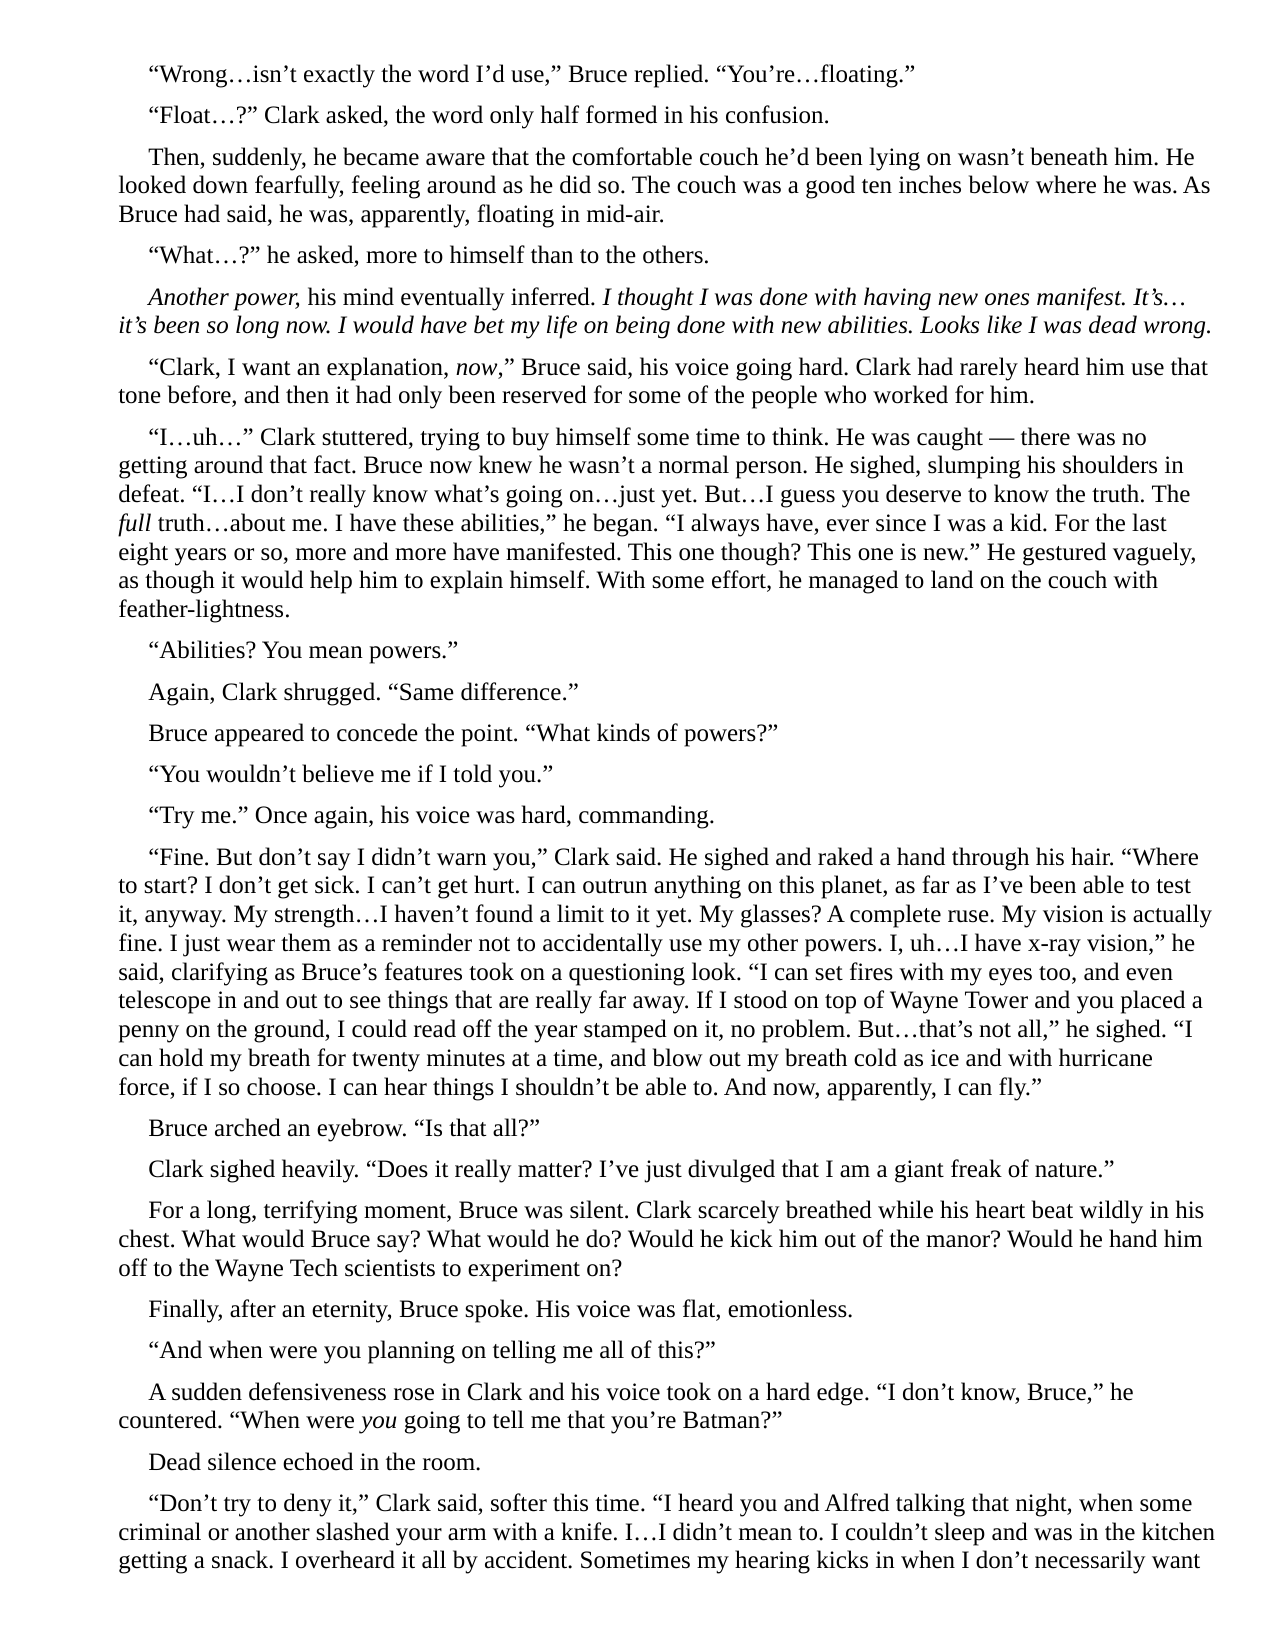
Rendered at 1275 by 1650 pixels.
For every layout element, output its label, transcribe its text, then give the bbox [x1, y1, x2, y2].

text Clark sighed heavily. “Does it really matter? I’ve just divulged that I am a giant freak of nature.” [118, 1154, 1216, 1183]
text Again, Clark shrugged. “Same difference.” [118, 677, 1216, 705]
text Bruce arched an eyebrow. “Is that all?” [118, 1113, 1216, 1142]
text “I…uh…” Clark stuttered, trying to buy himself some time to think. He was caught — there was no getting around that fact. Bruce now knew he wasn’t a normal person. He sighed, slumping his shoulders in defeat. “I…I don’t really know what’s going on…just yet. But…I guess you deserve to know the truth. The full truth…about me. I have these abilities,” he began. “I always have, ever since I was a kid. For the last eight years or so, more and more have manifested. This one though? This one is new.” He gestured vaguely, as though it would help him to explain himself. With some effort, he managed to land on the couch with feather-lightness. [118, 422, 1216, 623]
text Finally, after an eternity, Bruce spoke. His voice was flat, emotionless. [118, 1294, 1216, 1323]
text For a long, terrifying moment, Bruce was silent. Clark scarcely breathed while his heart beat wildly in his chest. What would Bruce say? What would he do? Would he kick him out of the manor? Would he hand him off to the Wayne Tech scientists to experiment on? [118, 1195, 1216, 1282]
text “Try me.” Once again, his voice was hard, commanding. [118, 800, 1216, 829]
text Dead silence echoed in the room. [118, 1447, 1216, 1475]
text “Float…?” Clark asked, the word only half formed in his confusion. [118, 100, 1216, 129]
text Another power, his mind eventually inferred. I thought I was done with having new ones manifest. It’s…it’s been so long now. I would have bet my life on being done with new abilities. Looks like I was dead wrong. [118, 282, 1216, 339]
text “Wrong…isn’t exactly the word I’d use,” Bruce replied. “You’re…floating.” [118, 59, 1216, 88]
text “Abilities? You mean powers.” [118, 635, 1216, 664]
text “And when were you planning on telling me all of this?” [118, 1335, 1216, 1364]
text Bruce appeared to concede the point. “What kinds of powers?” [118, 718, 1216, 747]
text “Fine. But don’t say I didn’t warn you,” Clark said. He sighed and raked a hand through his hair. “Where to start? I don’t get sick. I can’t get hurt. I can outrun anything on this planet, as far as I’ve been able to test it, anyway. My strength…I haven’t found a limit to it yet. My glasses? A complete ruse. My vision is actually fine. I just wear them as a reminder not to accidentally use my other powers. I, uh…I have x-ray vision,” he said, clarifying as Bruce’s features took on a questioning look. “I can set fires with my eyes too, and even telescope in and out to see things that are really far away. If I stood on top of Wayne Tower and you placed a penny on the ground, I could read off the year stamped on it, no problem. But…that’s not all,” he sighed. “I can hold my breath for twenty minutes at a time, and blow out my breath cold as ice and with hurricane force, if I so choose. I can hear things I shouldn’t be able to. And now, apparently, I can fly.” [118, 842, 1216, 1100]
text “Don’t try to deny it,” Clark said, softer this time. “I heard you and Alfred talking that night, when some criminal or another slashed your arm with a knife. I…I didn’t mean to. I couldn’t sleep and was in the kitchen getting a snack. I overheard it all by accident. Sometimes my hearing kicks in when I don’t necessarily want [118, 1488, 1216, 1574]
text Then, suddenly, he became aware that the comfortable couch he’d been lying on wasn’t beneath him. He looked down fearfully, feeling around as he did so. The couch was a good ten inches below where he was. As Bruce had said, he was, apparently, floating in mid-air. [118, 142, 1216, 228]
text “Clark, I want an explanation, now,” Bruce said, his voice going hard. Clark had rarely heard him use that tone before, and then it had only been reserved for some of the people who worked for him. [118, 352, 1216, 409]
text A sudden defensiveness rose in Clark and his voice took on a hard edge. “I don’t know, Bruce,” he countered. “When were you going to tell me that you’re Batman?” [118, 1377, 1216, 1434]
text “You wouldn’t believe me if I told you.” [118, 759, 1216, 788]
text “What…?” he asked, more to himself than to the others. [118, 240, 1216, 269]
